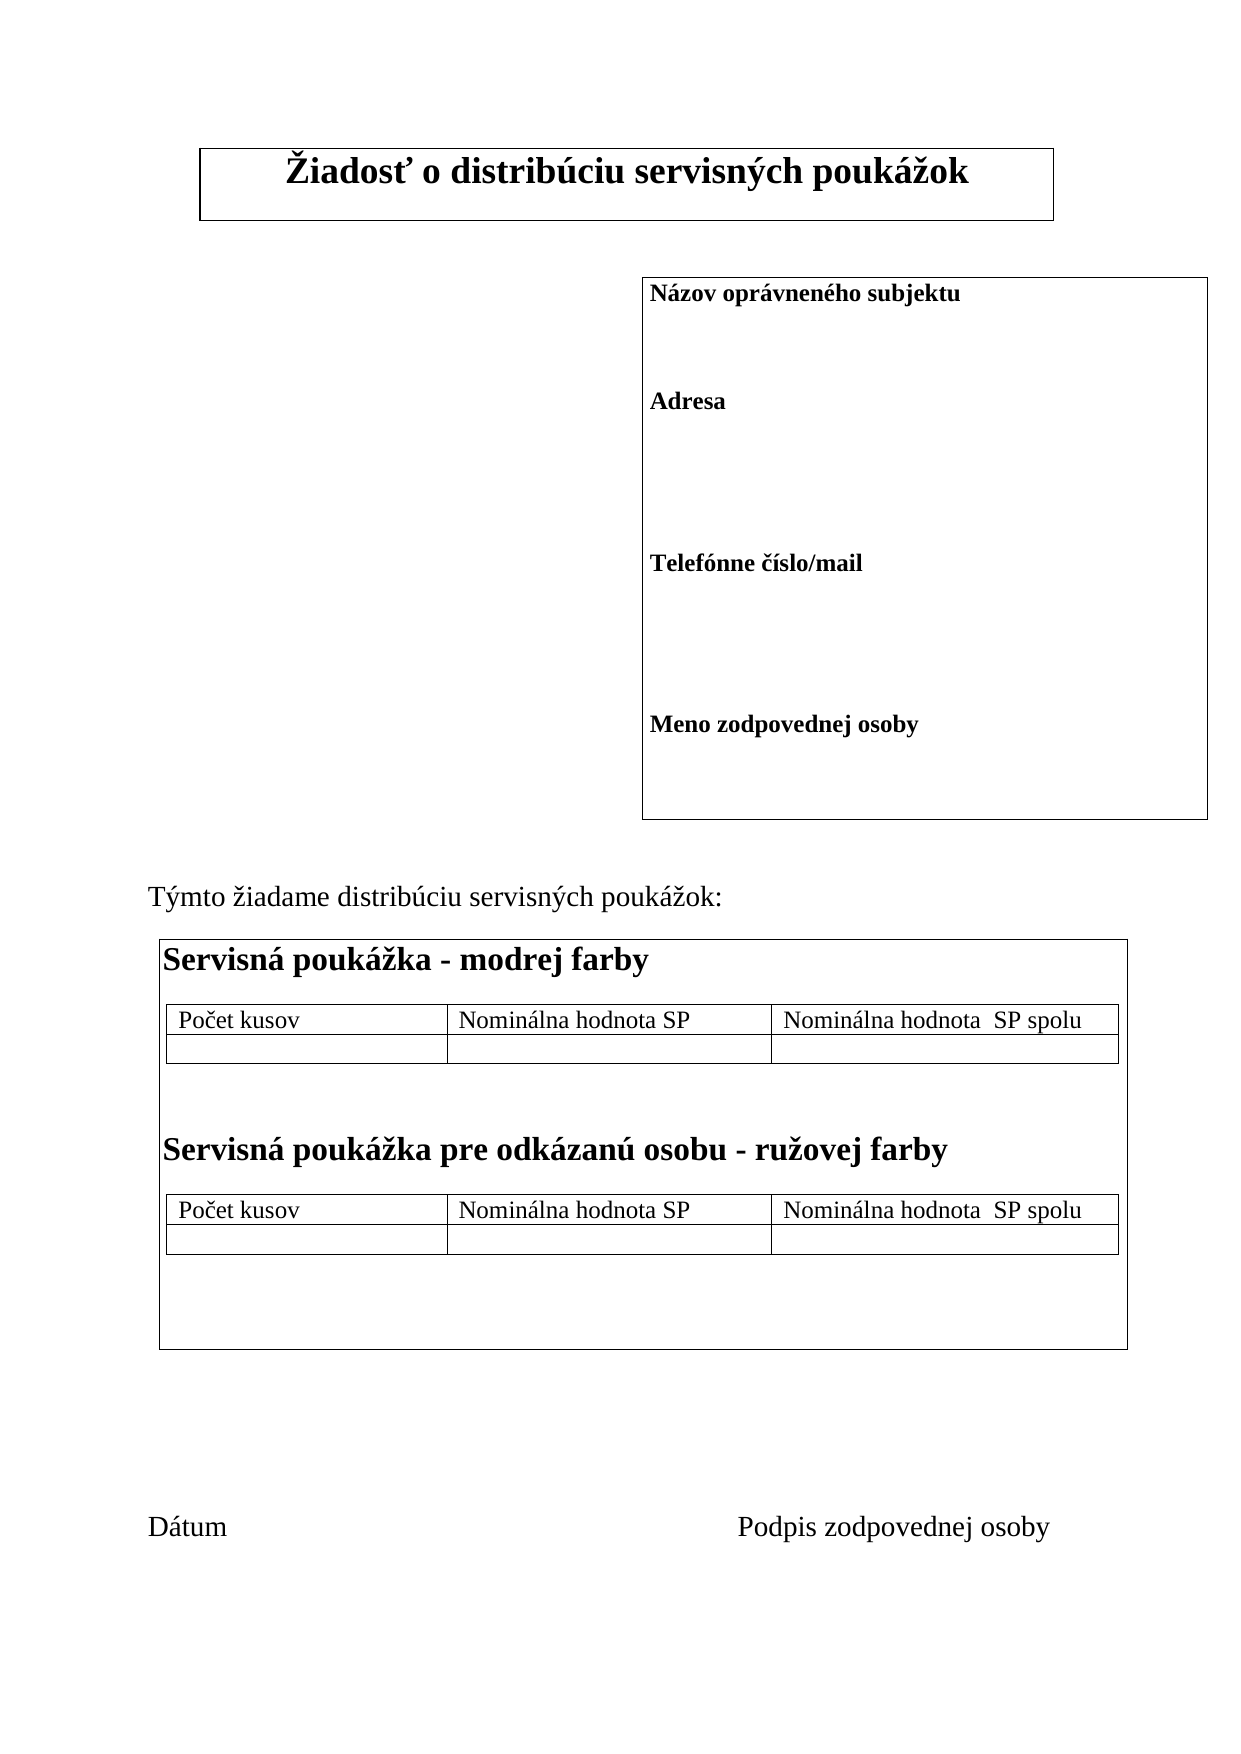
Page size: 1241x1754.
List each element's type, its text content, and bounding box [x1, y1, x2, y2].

text Týmto žiadame distribúciu servisných poukážok: [148, 879, 1093, 913]
text Dátum Podpis zodpovednej osoby [148, 1509, 1093, 1542]
table_header Servisná poukážka - modrej farby Servisná poukážka pre odkázanú osobu - ružovej farby [160, 940, 1127, 1349]
table_header Nominálna hodnota SP [448, 1195, 771, 1224]
table_header Žiadosť o distribúciu servisných poukážok [201, 149, 1053, 220]
table_cell [167, 1225, 447, 1254]
table_header Nominálna hodnota SP spolu [772, 1195, 1118, 1224]
table_cell [448, 1225, 771, 1254]
table_header Nominálna hodnota SP [448, 1005, 771, 1034]
table_cell [448, 1035, 771, 1063]
table_header Počet kusov [167, 1005, 447, 1034]
table_cell [772, 1225, 1118, 1254]
table_cell [772, 1035, 1118, 1063]
table_header Počet kusov [167, 1195, 447, 1224]
table_header Názov oprávneného subjektu Adresa Telefónne číslo/mail Meno zodpovednej osoby [643, 278, 1207, 819]
table_cell [167, 1035, 447, 1063]
table_header Nominálna hodnota SP spolu [772, 1005, 1118, 1034]
